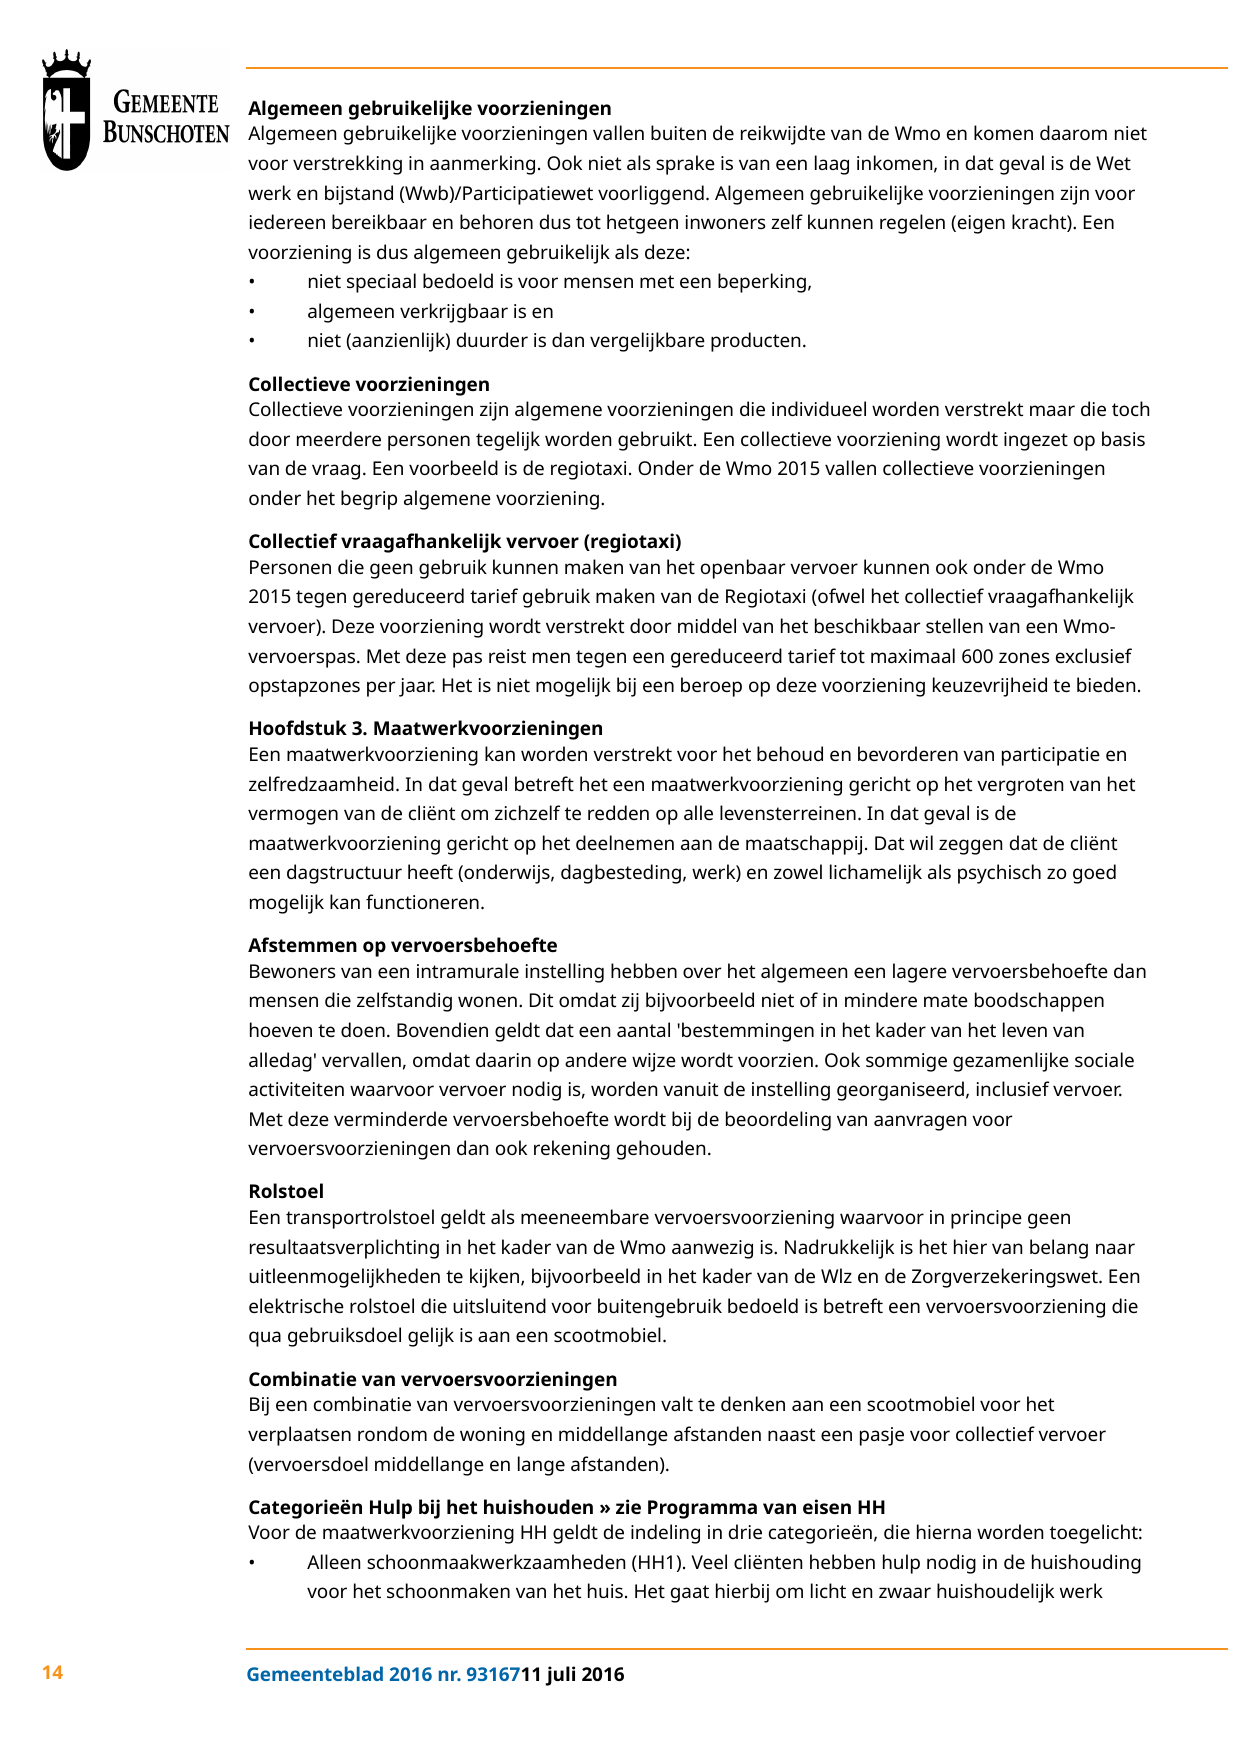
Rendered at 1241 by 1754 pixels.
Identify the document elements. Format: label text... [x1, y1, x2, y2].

text Collectieve voorzieningen zijn algemene voorzieningen die individueel worden verstrekt maar die toch door meerdere personen tegelijk worden gebruikt. Een collectieve voorziening wordt ingezet op basis van de vraag. Een voorbeeld is de regiotaxi. Onder de Wmo 2015 vallen collectieve voorzieningen onder het begrip algemene voorziening. [248, 396, 1152, 511]
text Een transportrolstoel geldt als meeneembare vervoersvoorziening waarvoor in principe geen resultaatsverplichting in het kader van de Wmo aanwezig is. Nadrukkelijk is het hier van belang naar uitleenmogelijkheden te kijken, bijvoorbeeld in het kader van de Wlz en de Zorgverzekeringswet. Een elektrische rolstoel die uitsluitend voor buitengebruik bedoeld is betreft een vervoersvoorziening die qua gebruiksdoel gelijk is aan een scootmobiel. [248, 1204, 1152, 1348]
text Hoofdstuk 3. Maatwerkvoorzieningen [248, 716, 1152, 741]
text Collectieve voorzieningen [248, 371, 1152, 396]
text Voor de maatwerkvoorziening HH geldt de indeling in drie categorieën, die hierna worden toegelicht: [248, 1519, 1152, 1545]
text Combinatie van vervoersvoorzieningen [248, 1366, 1152, 1392]
list Alleen schoonmaakwerkzaamheden (HH1). Veel cliënten hebben hulp nodig in de huishouding voor het schoonmaken van het huis. Het gaat hierbij om licht en zwaar huishoudelijk werk [248, 1549, 1152, 1604]
text Categorieën Hulp bij het huishouden » zie Programma van eisen HH [248, 1494, 1152, 1519]
list algemeen verkrijgbaar is en [248, 298, 1152, 324]
text Collectief vraagafhankelijk vervoer (regiotaxi) [248, 528, 1152, 554]
text Een maatwerkvoorziening kan worden verstrekt voor het behoud en bevorderen van participatie en zelfredzaamheid. In dat geval betreft het een maatwerkvoorziening gericht op het vergroten van het vermogen van de cliënt om zichzelf te redden op alle levensterreinen. In dat geval is de maatwerkvoorziening gericht op het deelnemen aan de maatschappij. Dat wil zeggen dat de cliënt een dagstructuur heeft (onderwijs, dagbesteding, werk) en zowel lichamelijk als psychisch zo goed mogelijk kan functioneren. [248, 741, 1152, 915]
list niet (aanzienlijk) duurder is dan vergelijkbare producten. [248, 328, 1152, 353]
text Bewoners van een intramurale instelling hebben over het algemeen een lagere vervoersbehoefte dan mensen die zelfstandig wonen. Dit omdat zij bijvoorbeeld niet of in mindere mate boodschappen hoeven te doen. Bovendien geldt dat een aantal 'bestemmingen in het kader van het leven van alledag' vervallen, omdat daarin op andere wijze wordt voorzien. Ook sommige gezamenlijke sociale activiteiten waarvoor vervoer nodig is, worden vanuit de instelling georganiseerd, inclusief vervoer. Met deze verminderde vervoersbehoefte wordt bij de beoordeling van aanvragen voor vervoersvoorzieningen dan ook rekening gehouden. [248, 958, 1152, 1161]
list niet speciaal bedoeld is voor mensen met een beperking, [248, 268, 1152, 294]
picture [41, 47, 231, 172]
text Bij een combinatie van vervoersvoorzieningen valt te denken aan een scootmobiel voor het verplaatsen rondom de woning en middellange afstanden naast een pasje voor collectief vervoer (vervoersdoel middellange en lange afstanden). [248, 1392, 1152, 1476]
text Algemeen gebruikelijke voorzieningen vallen buiten de reikwijdte van de Wmo en komen daarom niet voor verstrekking in aanmerking. Ook niet als sprake is van een laag inkomen, in dat geval is de Wet werk en bijstand (Wwb)/Participatiewet voorliggend. Algemeen gebruikelijke voorzieningen zijn voor iedereen bereikbaar en behoren dus tot hetgeen inwoners zelf kunnen regelen (eigen kracht). Een voorziening is dus algemeen gebruikelijk als deze: [248, 121, 1152, 264]
text Afstemmen op vervoersbehoefte [248, 932, 1152, 958]
text Personen die geen gebruik kunnen maken van het openbaar vervoer kunnen ook onder de Wmo 2015 tegen gereduceerd tarief gebruik maken van de Regiotaxi (ofwel het collectief vraagafhankelijk vervoer). Deze voorziening wordt verstrekt door middel van het beschikbaar stellen van een Wmo-vervoerspas. Met deze pas reist men tegen een gereduceerd tarief tot maximaal 600 zones exclusief opstapzones per jaar. Het is niet mogelijk bij een beroep op deze voorziening keuzevrijheid te bieden. [248, 554, 1152, 698]
text Algemeen gebruikelijke voorzieningen [248, 95, 1152, 121]
text Rolstoel [248, 1179, 1152, 1204]
